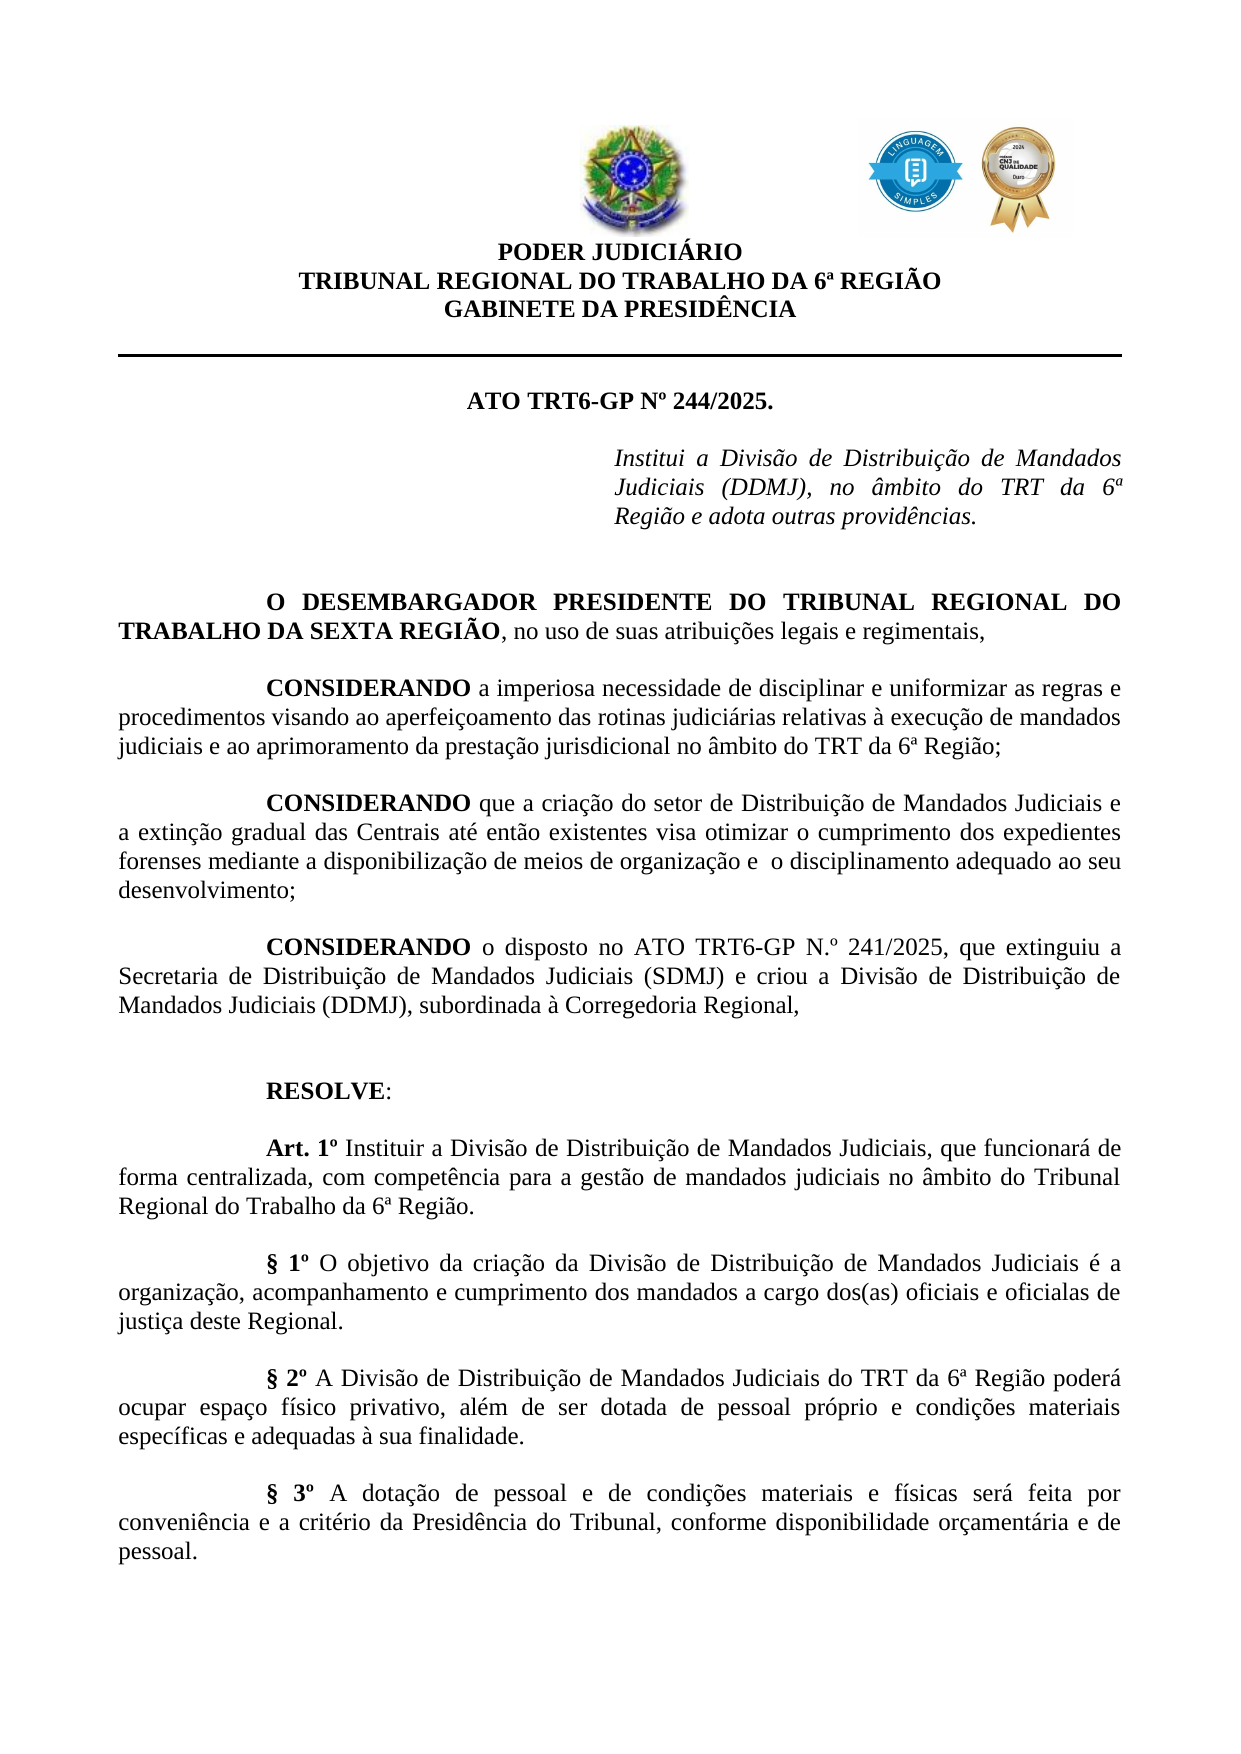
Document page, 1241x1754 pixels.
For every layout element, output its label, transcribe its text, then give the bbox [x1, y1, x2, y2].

text O DESEMBARGADOR PRESIDENTE DO TRIBUNAL REGIONAL DO TRABALHO DA SEXTA REGIÃO, no uso de suas atribuições legais e regimentais, [118, 587, 1122, 645]
text CONSIDERANDO que a criação do setor de Distribuição de Mandados Judiciais e a extinção gradual das Centrais até então existentes visa otimizar o cumprimento dos expedientes forenses mediante a disponibilização de meios de organização e o disciplinamento adequado ao seu desenvolvimento; [118, 788, 1122, 903]
text CONSIDERANDO o disposto no ATO TRT6-GP N.º 241/2025, que extinguiu a Secretaria de Distribuição de Mandados Judiciais (SDMJ) e criou a Divisão de Distribuição de Mandados Judiciais (DDMJ), subordinada à Corregedoria Regional, [118, 932, 1122, 1018]
text TRIBUNAL REGIONAL DO TRABALHO DA 6ª REGIÃO [118, 266, 1122, 294]
text CONSIDERANDO a imperiosa necessidade de disciplinar e uniformizar as regras e procedimentos visando ao aperfeiçoamento das rotinas judiciárias relativas à execução de mandados judiciais e ao aprimoramento da prestação jurisdicional no âmbito do TRT da 6ª Região; [118, 673, 1122, 760]
text PODER JUDICIÁRIO [118, 237, 1122, 266]
text ATO TRT6-GP Nº 244/2025. [118, 386, 1122, 415]
text Institui a Divisão de Distribuição de Mandados Judiciais (DDMJ), no âmbito do TRT da 6ª Região e adota outras providências. [614, 443, 1122, 530]
text GABINETE DA PRESIDÊNCIA [118, 294, 1122, 323]
picture [857, 118, 1073, 237]
text RESOLVE: [118, 1076, 1122, 1105]
text § 2º A Divisão de Distribuição de Mandados Judiciais do TRT da 6ª Região poderá ocupar espaço físico privativo, além de ser dotada de pessoal próprio e condições materiais específicas e adequadas à sua finalidade. [118, 1363, 1122, 1450]
text Art. 1º Instituir a Divisão de Distribuição de Mandados Judiciais, que funcionará de forma centralizada, com competência para a gestão de mandados judiciais no âmbito do Tribunal Regional do Trabalho da 6ª Região. [118, 1133, 1122, 1220]
text § 3º A dotação de pessoal e de condições materiais e físicas será feita por conveniência e a critério da Presidência do Tribunal, conforme disponibilidade orçamentária e de pessoal. [118, 1478, 1122, 1565]
text § 1º O objetivo da criação da Divisão de Distribuição de Mandados Judiciais é a organização, acompanhamento e cumprimento dos mandados a cargo dos(as) oficiais e oficialas de justiça deste Regional. [118, 1248, 1122, 1335]
picture [579, 125, 689, 237]
